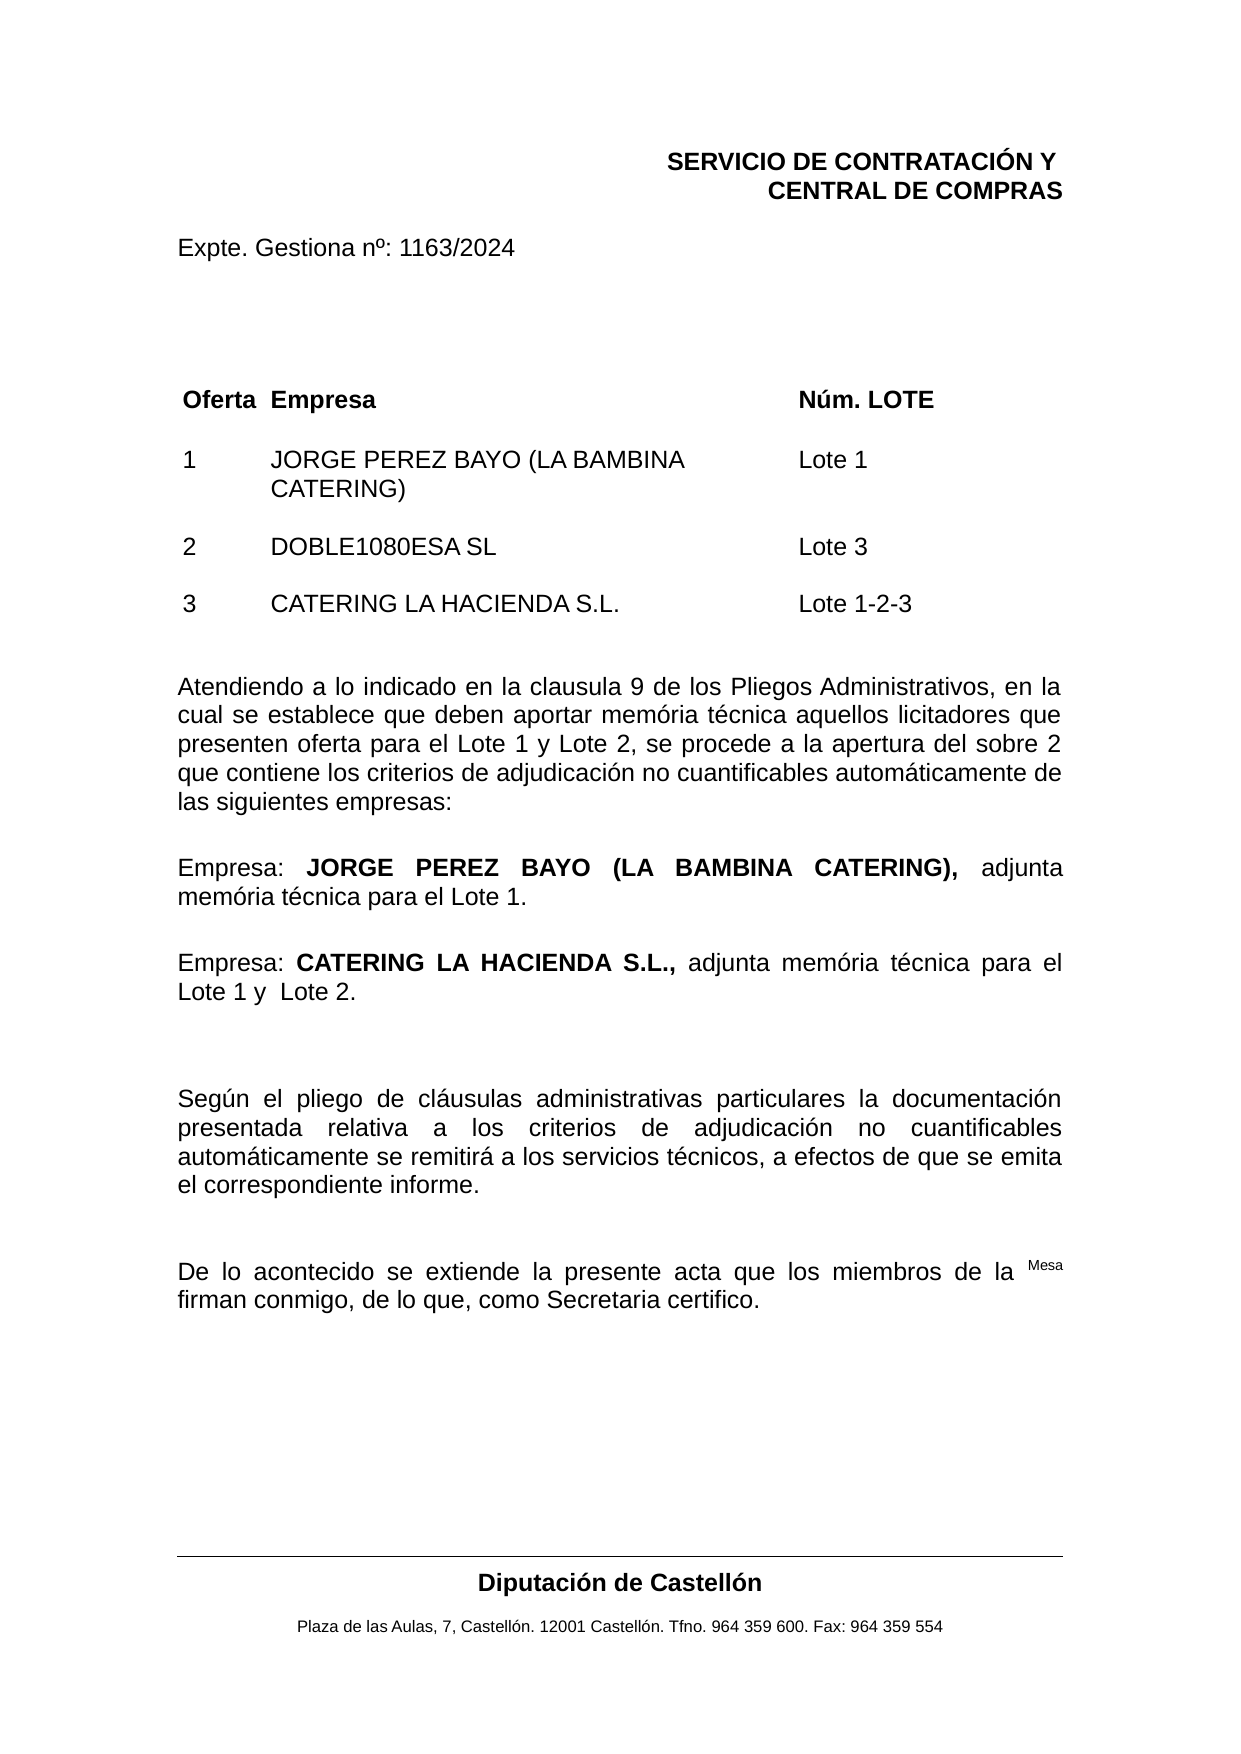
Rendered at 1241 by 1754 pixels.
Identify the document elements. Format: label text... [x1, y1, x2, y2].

table_cell [183, 560, 270, 589]
table_header Empresa [270, 360, 773, 426]
table_cell [773, 532, 798, 560]
table_cell Lote 1 [798, 445, 1068, 503]
table_cell [773, 426, 798, 445]
table_cell [270, 503, 773, 532]
table_cell [773, 589, 798, 618]
table_cell 1 [183, 445, 270, 503]
table_cell [773, 445, 798, 503]
table_cell [183, 503, 270, 532]
text Empresa: JORGE PEREZ BAYO (LA BAMBINA CATERING), adjunta memória técnica para el Lote 1. [177, 853, 1063, 910]
text Atendiendo a lo indicado en la clausula 9 de los Pliegos Administrativos, en la cual se establece que deben aportar memória técnica aquellos licitadores que presenten oferta para el Lote 1 y Lote 2, se procede a la apertura del sobre 2 que contiene los criterios de adjudicación no cuantificables automáticamente de las siguientes empresas: [177, 672, 1063, 815]
table_header [773, 360, 798, 426]
table_cell [773, 560, 798, 589]
text De lo acontecido se extiende la presente acta que los miembros de la Mesa firman conmigo, de lo que, como Secretaria certifico. [177, 1257, 1063, 1314]
text Empresa: CATERING LA HACIENDA S.L., adjunta memória técnica para el Lote 1 y Lote 2. [177, 948, 1063, 1005]
table_cell 3 [183, 589, 270, 618]
table_cell JORGE PEREZ BAYO (LA BAMBINA CATERING) [270, 445, 773, 503]
text Según el pliego de cláusulas administrativas particulares la documentación presentada relativa a los criterios de adjudicación no cuantificables automáticamente se remitirá a los servicios técnicos, a efectos de que se emita el correspondiente informe. [177, 1084, 1063, 1199]
table_cell Lote 3 [798, 532, 1068, 560]
table_cell [270, 560, 773, 589]
table_header Núm. LOTE [798, 360, 1068, 426]
table_cell [183, 426, 773, 445]
table_cell [773, 503, 798, 532]
table_cell CATERING LA HACIENDA S.L. [270, 589, 773, 618]
table_cell DOBLE1080ESA SL [270, 532, 773, 560]
table_cell 2 [183, 532, 270, 560]
table_cell [798, 503, 1068, 532]
table_cell Lote 1-2-3 [798, 589, 1068, 618]
table_header Oferta [183, 360, 270, 426]
table_cell [798, 426, 1068, 445]
table_cell [798, 560, 1068, 589]
